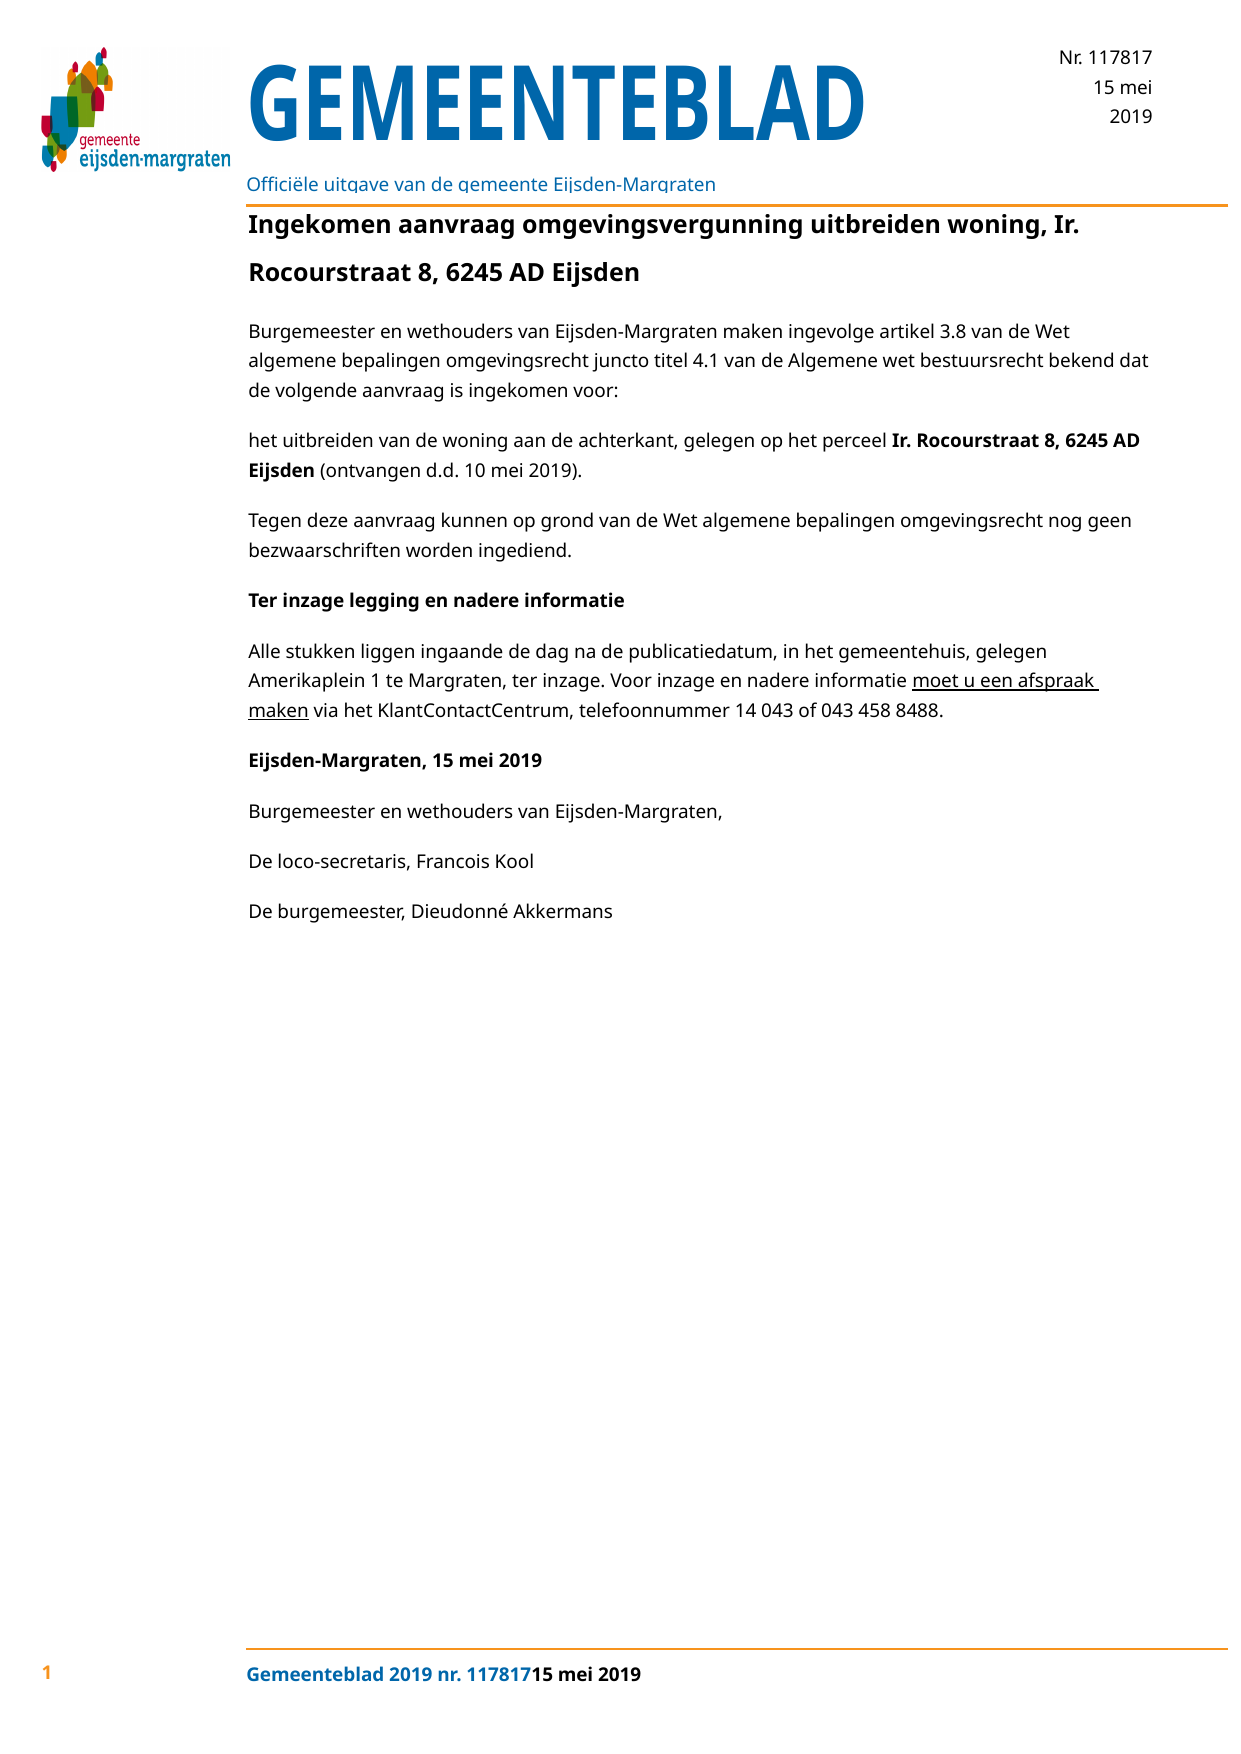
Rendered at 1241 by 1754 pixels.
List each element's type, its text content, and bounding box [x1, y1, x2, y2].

picture [41, 47, 231, 172]
text De burgemeester, Dieudonné Akkermans [248, 899, 1152, 924]
text Burgemeester en wethouders van Eijsden-Margraten, [248, 798, 1152, 824]
text Ingekomen aanvraag omgevingsvergunning uitbreiden woning, Ir. Rocourstraat 8, 6245 AD Eijsden [248, 207, 1152, 288]
text Burgemeester en wethouders van Eijsden-Margraten maken ingevolge artikel 3.8 van de Wet algemene bepalingen omgevingsrecht juncto titel 4.1 van de Algemene wet bestuursrecht bekend dat de volgende aanvraag is ingekomen voor: [248, 318, 1152, 403]
text Eijsden-Margraten, 15 mei 2019 [248, 747, 1152, 773]
text het uitbreiden van de woning aan de achterkant, gelegen op het perceel Ir. Rocourstraat 8, 6245 AD Eijsden (ontvangen d.d. 10 mei 2019). [248, 427, 1152, 483]
text De loco-secretaris, Francois Kool [248, 848, 1152, 874]
text Tegen deze aanvraag kunnen op grond van de Wet algemene bepalingen omgevingsrecht nog geen bezwaarschriften worden ingediend. [248, 507, 1152, 563]
text Alle stukken liggen ingaande de dag na de publicatiedatum, in het gemeentehuis, gelegen Amerikaplein 1 te Margraten, ter inzage. Voor inzage en nadere informatie moet u een afspraak maken via het KlantContactCentrum, telefoonnummer 14 043 of 043 458 8488. [248, 638, 1152, 723]
text Ter inzage legging en nadere informatie [248, 587, 1152, 613]
